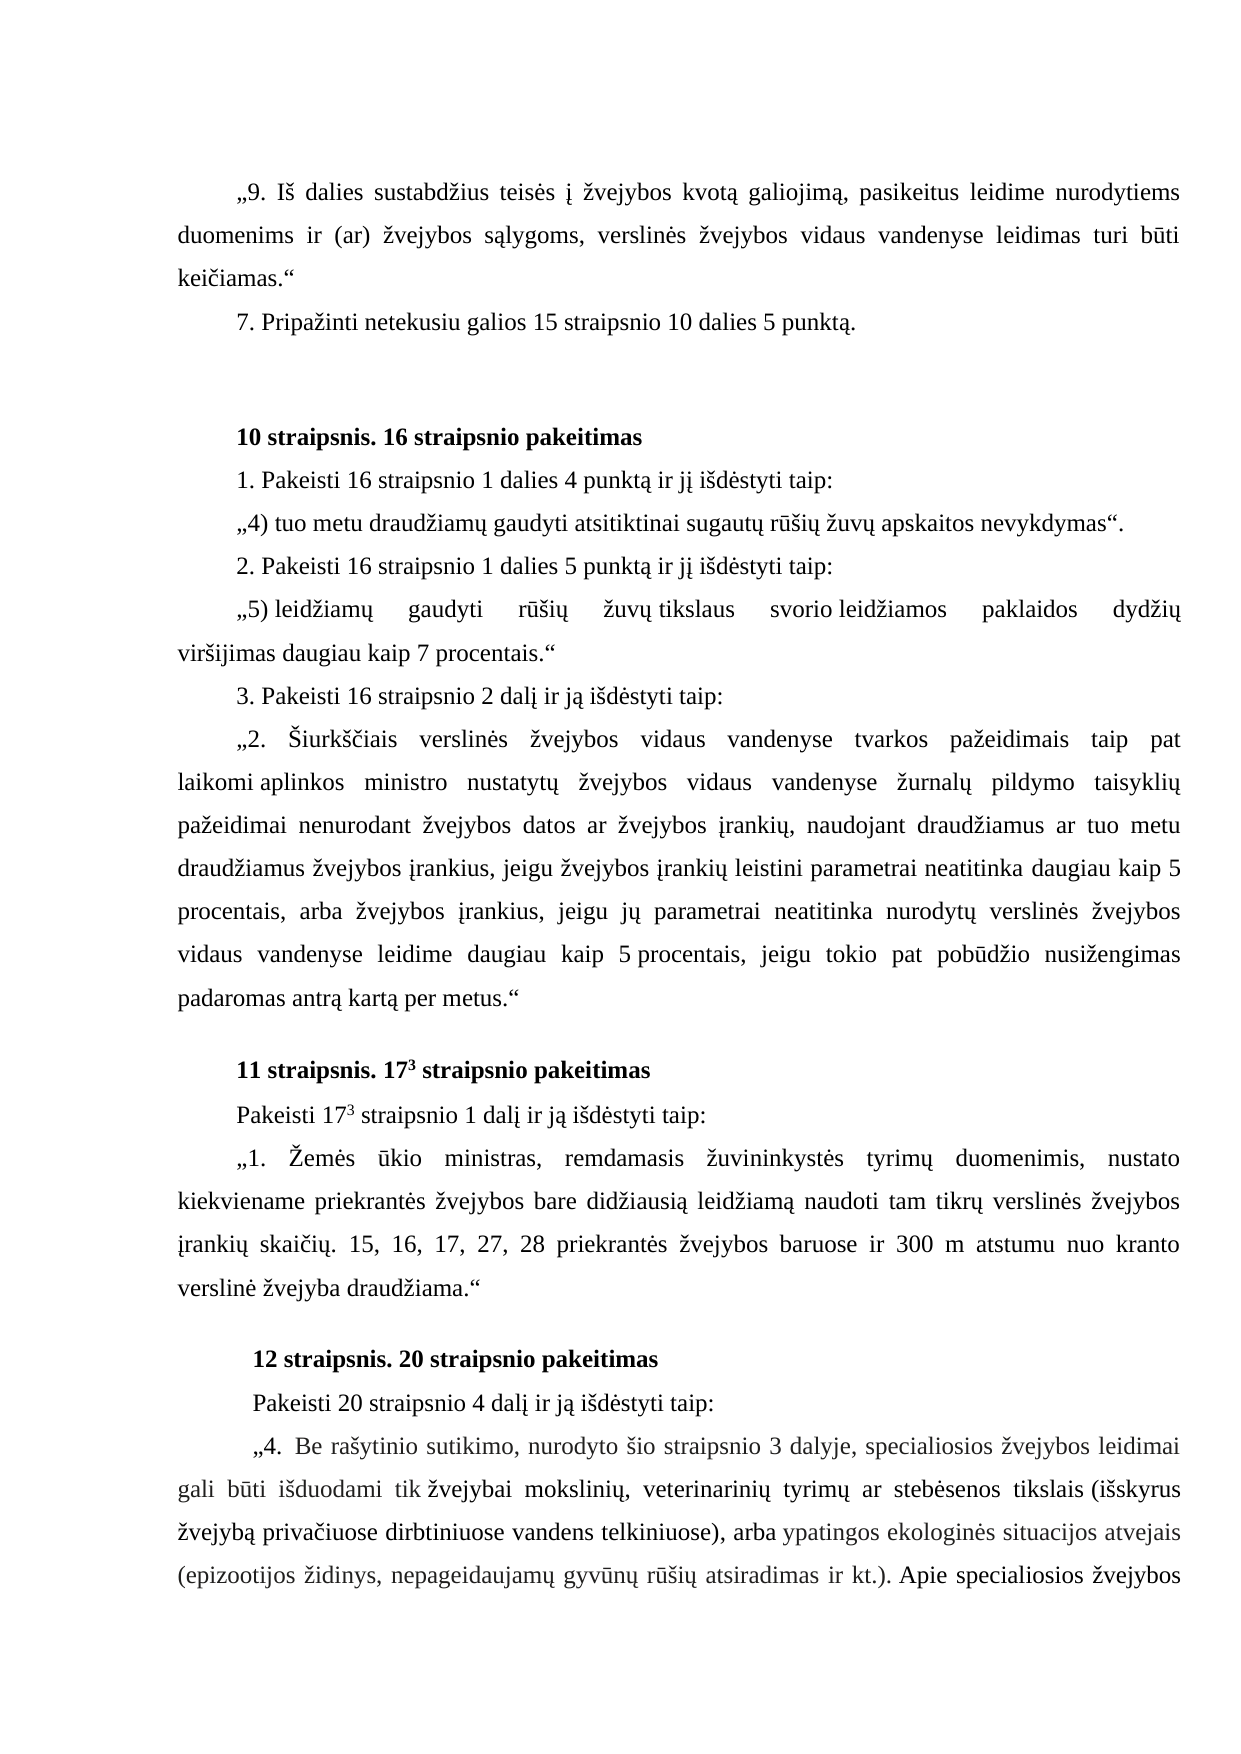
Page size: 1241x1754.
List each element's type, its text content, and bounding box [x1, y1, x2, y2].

text 11 straipsnis. 173 straipsnio pakeitimas [236, 1054, 1181, 1085]
text 12 straipsnis. 20 straipsnio pakeitimas [177, 1344, 1181, 1373]
text „2. Šiurkščiais verslinės žvejybos vidaus vandenyse tvarkos pažeidimais taip pat laikomi aplinkos ministro nustatytų žvejybos vidaus vandenyse žurnalų pildymo taisyklių pažeidimai nenurodant žvejybos datos ar žvejybos įrankių, naudojant draudžiamus ar tuo metu draudžiamus žvejybos įrankius, jeigu žvejybos įrankių leistini parametrai neatitinka daugiau kaip 5 procentais, arba žvejybos įrankius, jeigu jų parametrai neatitinka nurodytų verslinės žvejybos vidaus vandenyse leidime daugiau kaip 5 procentais, jeigu tokio pat pobūdžio nusižengimas padaromas antrą kartą per metus.“ [177, 724, 1181, 1011]
text „5) leidžiamų gaudyti rūšių žuvų tikslaus svorio leidžiamos paklaidos dydžių viršijimas daugiau kaip 7 procentais.“ [177, 594, 1181, 666]
text „1. Žemės ūkio ministras, remdamasis žuvininkystės tyrimų duomenimis, nustato kiekviename priekrantės žvejybos bare didžiausią leidžiamą naudoti tam tikrų verslinės žvejybos įrankių skaičių. 15, 16, 17, 27, 28 priekrantės žvejybos baruose ir 300 m atstumu nuo kranto verslinė žvejyba draudžiama.“ [177, 1143, 1181, 1301]
text Pakeisti 173 straipsnio 1 dalį ir ją išdėstyti taip: [177, 1100, 1181, 1129]
text „4) tuo metu draudžiamų gaudyti atsitiktinai sugautų rūšių žuvų apskaitos nevykdymas“. [177, 508, 1181, 537]
text 2. Pakeisti 16 straipsnio 1 dalies 5 punktą ir jį išdėstyti taip: [177, 551, 1181, 580]
text „4. Be rašytinio sutikimo, nurodyto šio straipsnio 3 dalyje, specialiosios žvejybos leidimai gali būti išduodami tik žvejybai mokslinių, veterinarinių tyrimų ar stebėsenos tikslais (išskyrus žvejybą privačiuose dirbtiniuose vandens telkiniuose), arba ypatingos ekologinės situacijos atvejais (epizootijos židinys, nepageidaujamų gyvūnų rūšių atsiradimas ir kt.). Apie specialiosios žvejybos [177, 1431, 1181, 1589]
text Pakeisti 20 straipsnio 4 dalį ir ją išdėstyti taip: [177, 1388, 1181, 1416]
text „9. Iš dalies sustabdžius teisės į žvejybos kvotą galiojimą, pasikeitus leidime nurodytiems duomenims ir (ar) žvejybos sąlygoms, verslinės žvejybos vidaus vandenyse leidimas turi būti keičiamas.“ [177, 177, 1181, 292]
text 10 straipsnis. 16 straipsnio pakeitimas [236, 422, 1181, 451]
text 1. Pakeisti 16 straipsnio 1 dalies 4 punktą ir jį išdėstyti taip: [177, 465, 1181, 494]
text 7. Pripažinti netekusiu galios 15 straipsnio 10 dalies 5 punktą. [177, 307, 1181, 335]
text 3. Pakeisti 16 straipsnio 2 dalį ir ją išdėstyti taip: [177, 681, 1181, 709]
